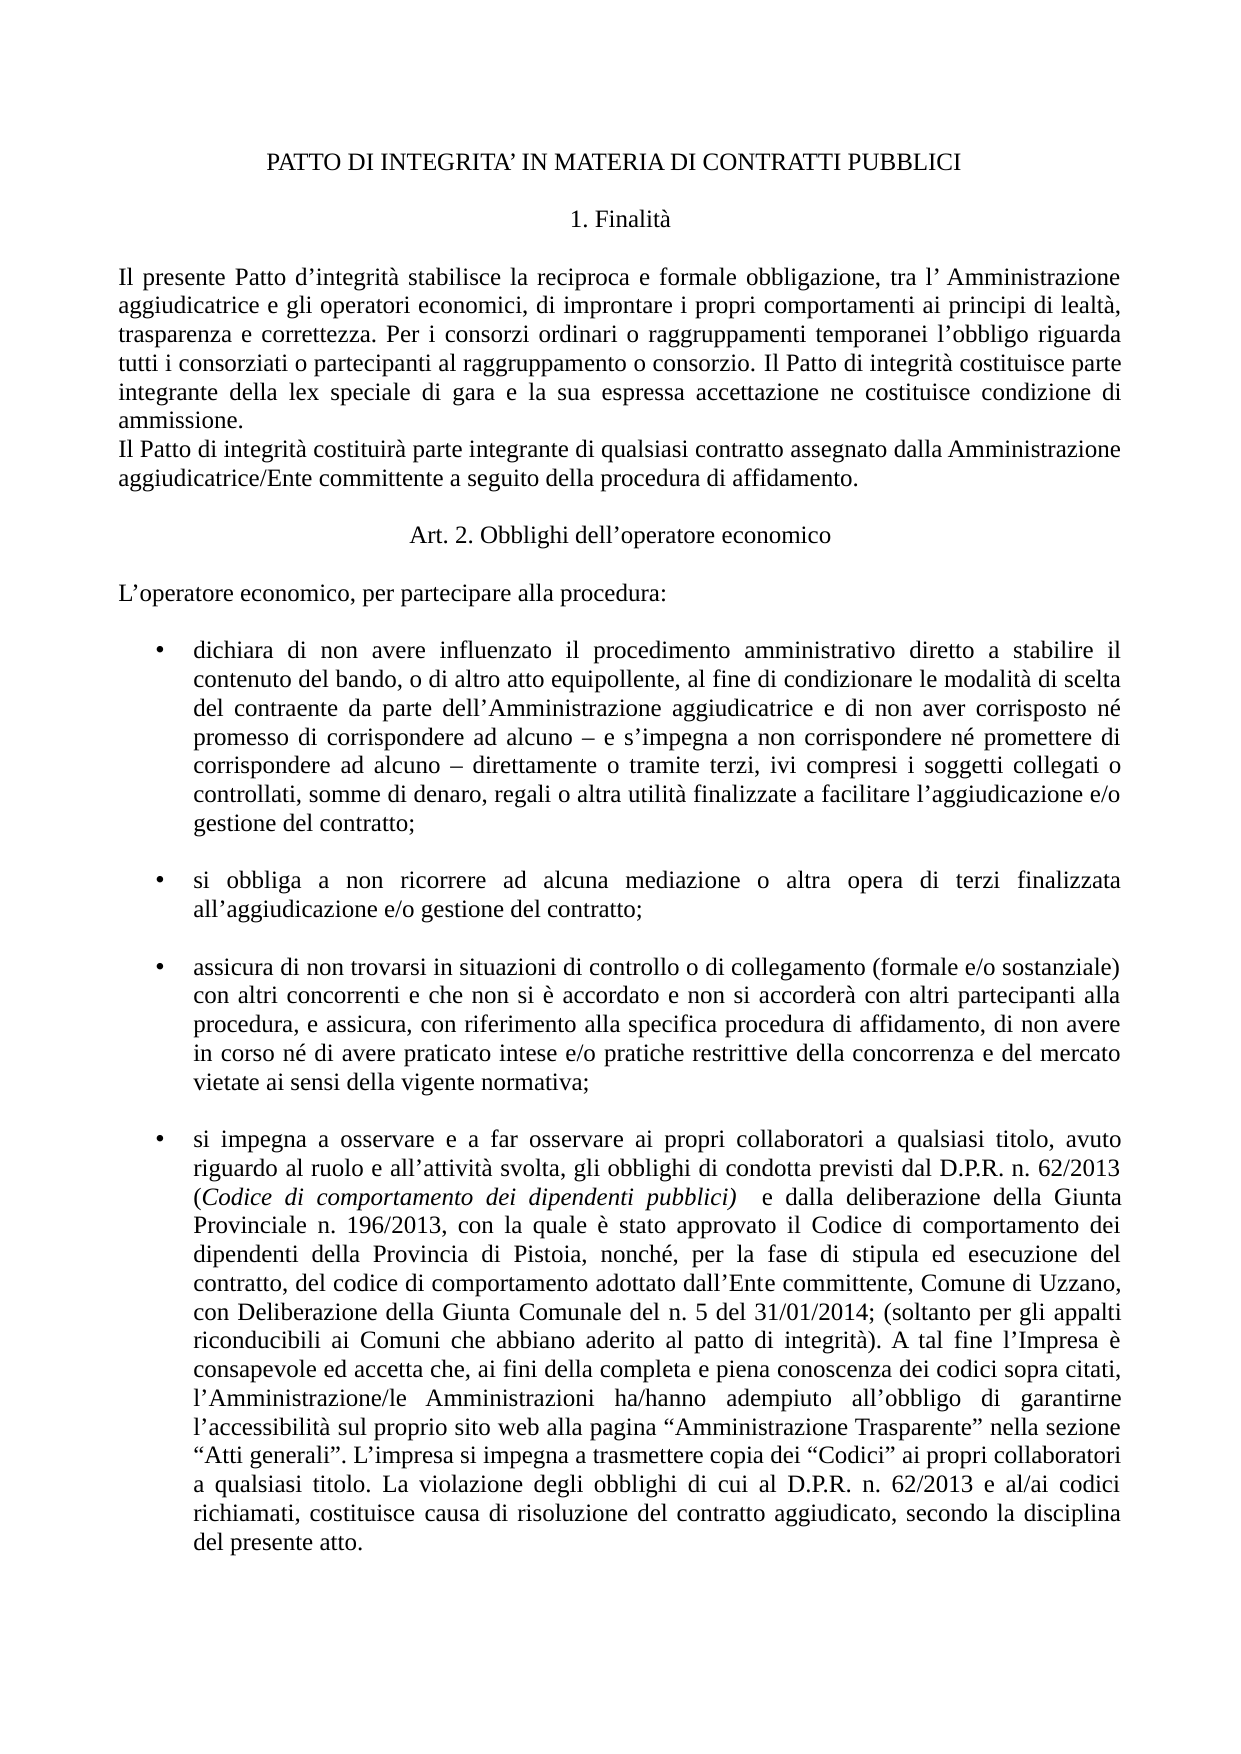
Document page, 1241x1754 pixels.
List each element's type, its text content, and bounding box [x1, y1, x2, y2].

text Il Patto di integrità costituirà parte integrante di qualsiasi contratto assegnato dalla Amministrazione aggiudicatrice/Ente committente a seguito della procedura di affidamento. [118, 434, 1122, 492]
text 1. Finalità [118, 204, 1122, 233]
list si obbliga a non ricorrere ad alcuna mediazione o altra opera di terzi finalizzata all’aggiudicazione e/o gestione del contratto; [156, 866, 1122, 923]
list assicura di non trovarsi in situazioni di controllo o di collegamento (formale e/o sostanziale) con altri concorrenti e che non si è accordato e non si accorderà con altri partecipanti alla procedura, e assicura, con riferimento alla specifica procedura di affidamento, di non avere in corso né di avere praticato intese e/o pratiche restrittive della concorrenza e del mercato vietate ai sensi della vigente normativa; [156, 952, 1122, 1096]
text Il presente Patto d’integrità stabilisce la reciproca e formale obbligazione, tra l’ Amministrazione aggiudicatrice e gli operatori economici, di improntare i propri comportamenti ai principi di lealtà, trasparenza e correttezza. Per i consorzi ordinari o raggruppamenti temporanei l’obbligo riguarda tutti i consorziati o partecipanti al raggruppamento o consorzio. Il Patto di integrità costituisce parte integrante della lex speciale di gara e la sua espressa accettazione ne costituisce condizione di ammissione. [118, 262, 1122, 434]
text Art. 2. Obblighi dell’operatore economico [118, 521, 1122, 549]
text PATTO DI INTEGRITA’ IN MATERIA DI CONTRATTI PUBBLICI [118, 147, 1122, 176]
text L’operatore economico, per partecipare alla procedura: [118, 578, 1122, 607]
list si impegna a osservare e a far osservare ai propri collaboratori a qualsiasi titolo, avuto riguardo al ruolo e all’attività svolta, gli obblighi di condotta previsti dal D.P.R. n. 62/2013 (Codice di comportamento dei dipendenti pubblici) e dalla deliberazione della Giunta Provinciale n. 196/2013, con la quale è stato approvato il Codice di comportamento dei dipendenti della Provincia di Pistoia, nonché, per la fase di stipula ed esecuzione del contratto, del codice di comportamento adottato dall’Ente committente, Comune di Uzzano, con Deliberazione della Giunta Comunale del n. 5 del 31/01/2014; (soltanto per gli appalti riconducibili ai Comuni che abbiano aderito al patto di integrità). A tal fine l’Impresa è consapevole ed accetta che, ai fini della completa e piena conoscenza dei codici sopra citati, l’Amministrazione/le Amministrazioni ha/hanno adempiuto all’obbligo di garantirne l’accessibilità sul proprio sito web alla pagina “Amministrazione Trasparente” nella sezione “Atti generali”. L’impresa si impegna a trasmettere copia dei “Codici” ai propri collaboratori a qualsiasi titolo. La violazione degli obblighi di cui al D.P.R. n. 62/2013 e al/ai codici richiamati, costituisce causa di risoluzione del contratto aggiudicato, secondo la disciplina del presente atto. [156, 1124, 1122, 1556]
list dichiara di non avere influenzato il procedimento amministrativo diretto a stabilire il contenuto del bando, o di altro atto equipollente, al fine di condizionare le modalità di scelta del contraente da parte dell’Amministrazione aggiudicatrice e di non aver corrisposto né promesso di corrispondere ad alcuno – e s’impegna a non corrispondere né promettere di corrispondere ad alcuno – direttamente o tramite terzi, ivi compresi i soggetti collegati o controllati, somme di denaro, regali o altra utilità finalizzate a facilitare l’aggiudicazione e/o gestione del contratto; [156, 636, 1122, 837]
